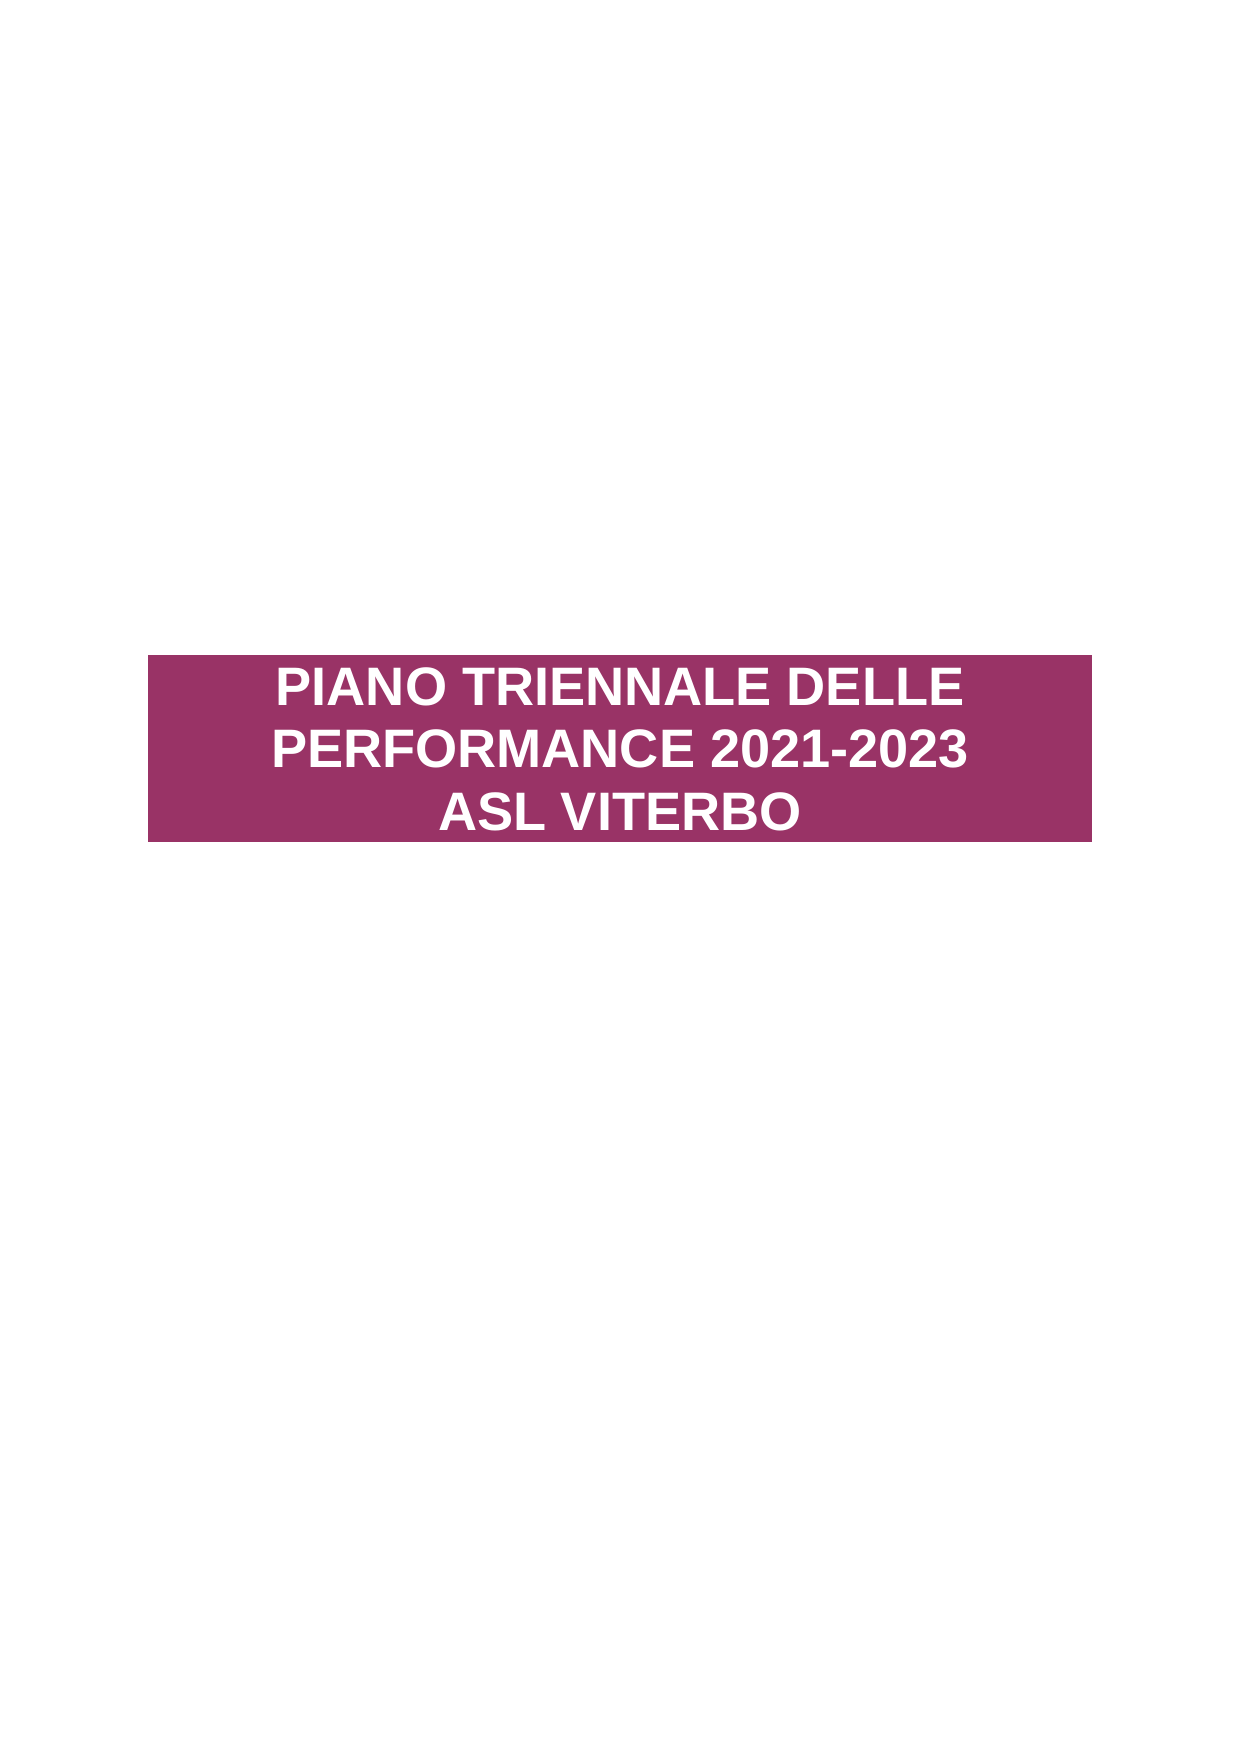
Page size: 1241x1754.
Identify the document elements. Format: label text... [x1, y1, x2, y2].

title PIANO TRIENNALE DELLE PERFORMANCE 2021-2023 [148, 655, 1092, 779]
title ASL VITERBO [148, 779, 1092, 842]
